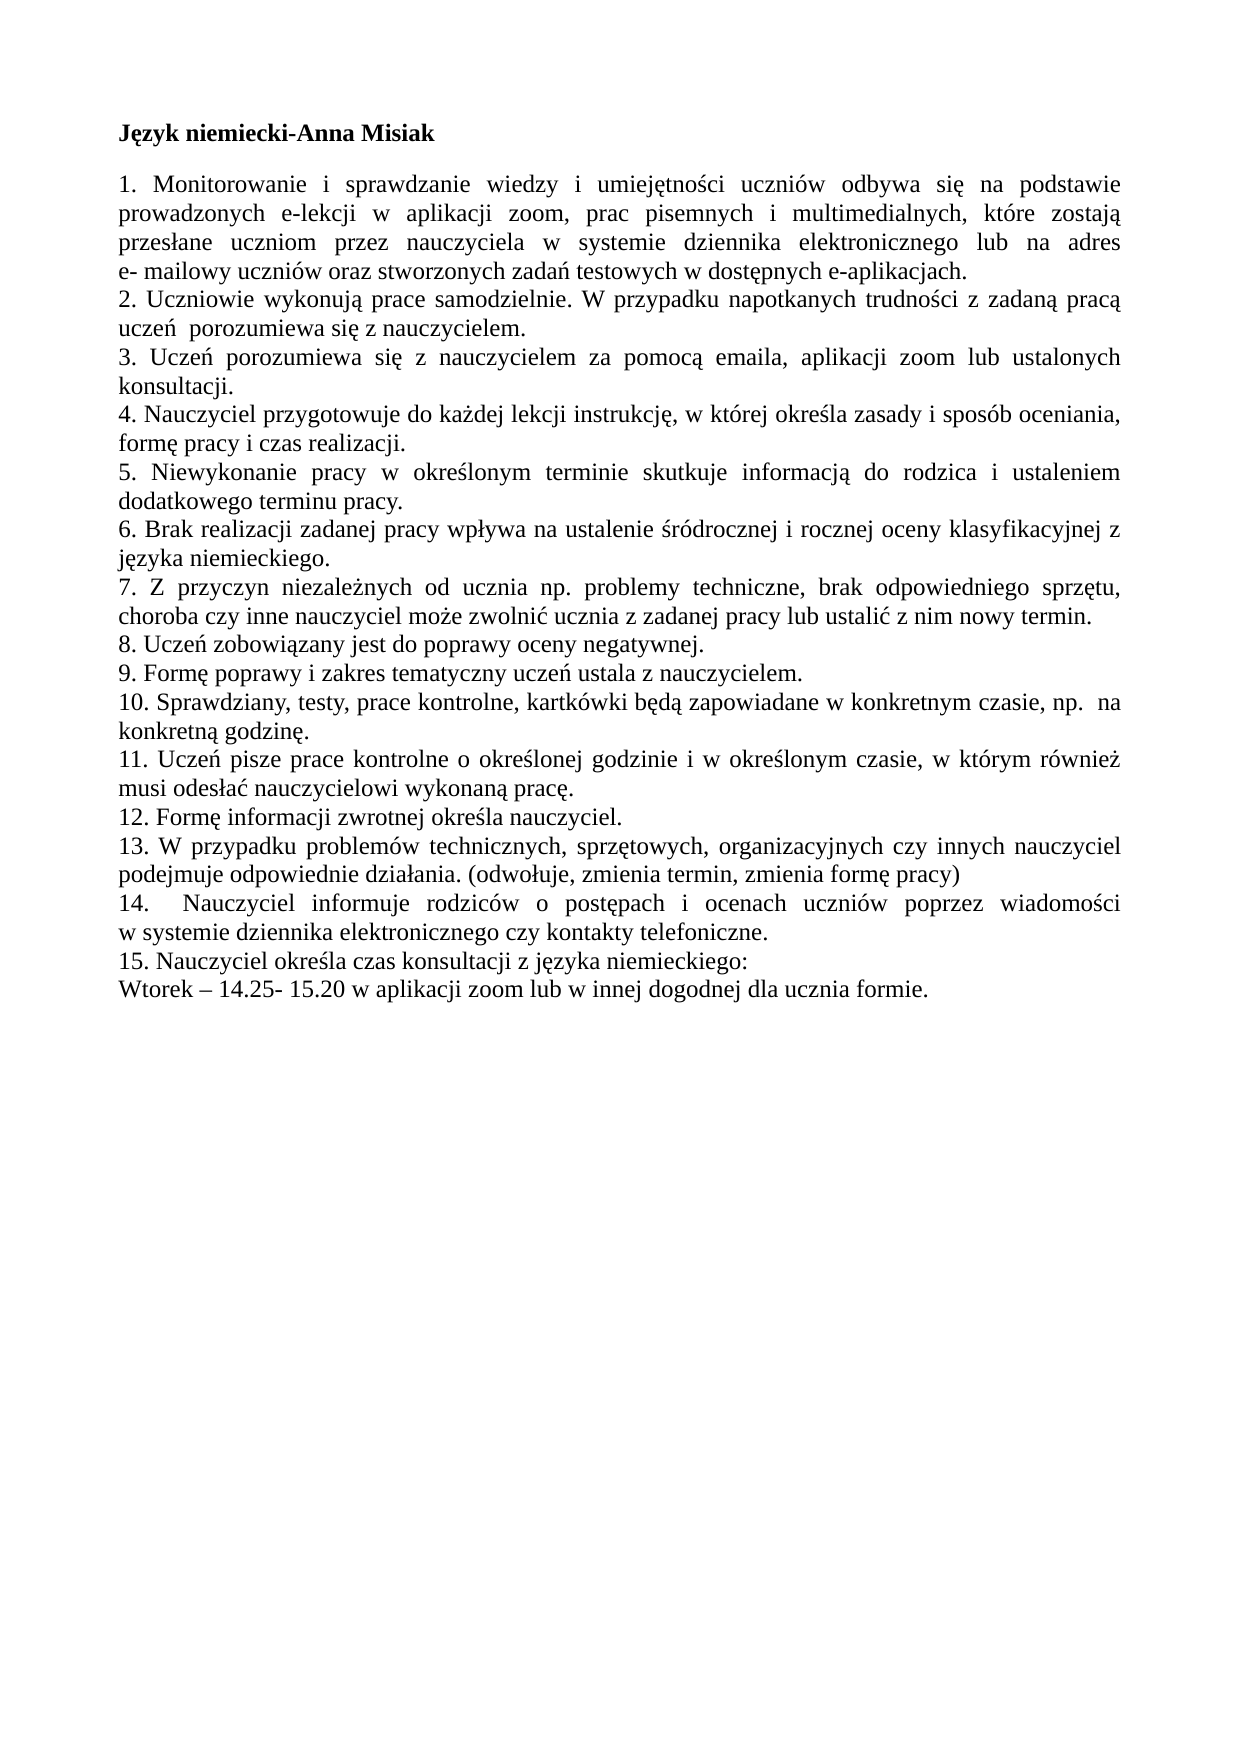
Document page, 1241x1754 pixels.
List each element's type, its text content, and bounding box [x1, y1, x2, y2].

text 10. Sprawdziany, testy, prace kontrolne, kartkówki będą zapowiadane w konkretnym czasie, np. na konkretną godzinę. [118, 687, 1122, 744]
text 6. Brak realizacji zadanej pracy wpływa na ustalenie śródrocznej i rocznej oceny klasyfikacyjnej z języka niemieckiego. [118, 514, 1122, 572]
text Język niemiecki-Anna Misiak [118, 118, 1122, 147]
text 7. Z przyczyn niezależnych od ucznia np. problemy techniczne, brak odpowiedniego sprzętu, choroba czy inne nauczyciel może zwolnić ucznia z zadanej pracy lub ustalić z nim nowy termin. [118, 572, 1122, 629]
text Wtorek – 14.25- 15.20 w aplikacji zoom lub w innej dogodnej dla ucznia formie. [118, 974, 1122, 1003]
text 3. Uczeń porozumiewa się z nauczycielem za pomocą emaila, aplikacji zoom lub ustalonych konsultacji. [118, 342, 1122, 399]
text 15. Nauczyciel określa czas konsultacji z języka niemieckiego: [118, 946, 1122, 974]
text 1. Monitorowanie i sprawdzanie wiedzy i umiejętności uczniów odbywa się na podstawie prowadzonych e-lekcji w aplikacji zoom, prac pisemnych i multimedialnych, które zostają przesłane uczniom przez nauczyciela w systemie dziennika elektronicznego lub na adres e- mailowy uczniów oraz stworzonych zadań testowych w dostępnych e-aplikacjach. [118, 169, 1122, 284]
text 11. Uczeń pisze prace kontrolne o określonej godzinie i w określonym czasie, w którym również musi odesłać nauczycielowi wykonaną pracę. [118, 744, 1122, 802]
text 14. Nauczyciel informuje rodziców o postępach i ocenach uczniów poprzez wiadomości w systemie dziennika elektronicznego czy kontakty telefoniczne. [118, 888, 1122, 946]
text 13. W przypadku problemów technicznych, sprzętowych, organizacyjnych czy innych nauczyciel podejmuje odpowiednie działania. (odwołuje, zmienia termin, zmienia formę pracy) [118, 831, 1122, 888]
text 8. Uczeń zobowiązany jest do poprawy oceny negatywnej. [118, 629, 1122, 658]
text 9. Formę poprawy i zakres tematyczny uczeń ustala z nauczycielem. [118, 658, 1122, 687]
text 12. Formę informacji zwrotnej określa nauczyciel. [118, 802, 1122, 831]
text 5. Niewykonanie pracy w określonym terminie skutkuje informacją do rodzica i ustaleniem dodatkowego terminu pracy. [118, 457, 1122, 514]
text 4. Nauczyciel przygotowuje do każdej lekcji instrukcję, w której określa zasady i sposób oceniania, formę pracy i czas realizacji. [118, 399, 1122, 457]
text 2. Uczniowie wykonują prace samodzielnie. W przypadku napotkanych trudności z zadaną pracą uczeń porozumiewa się z nauczycielem. [118, 284, 1122, 342]
